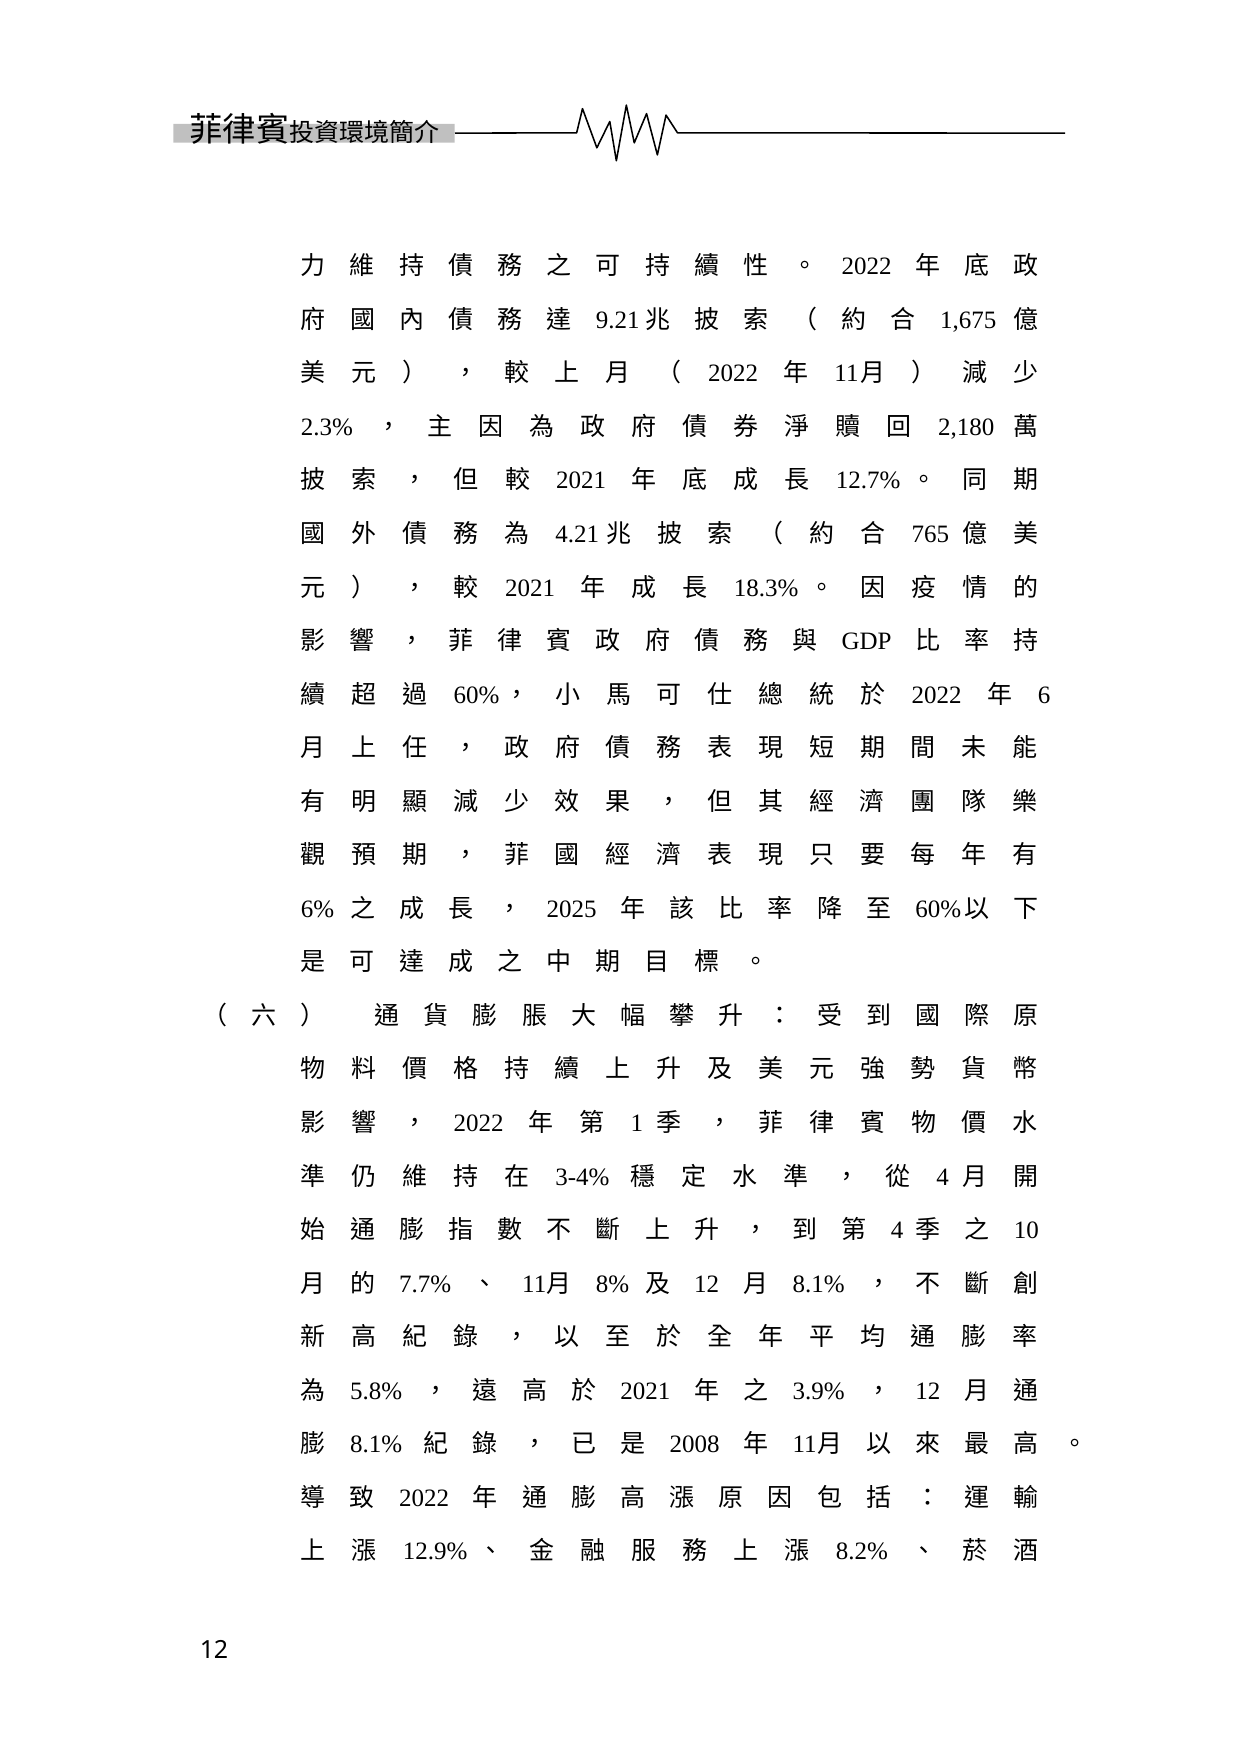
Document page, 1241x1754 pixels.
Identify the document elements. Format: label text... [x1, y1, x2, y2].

text 力維持債務之可持續性。2022年底政府國內債務達9.21兆披索（約合1,675億美元），較上月（2022年11月）減少2.3%，主因為政府債券淨贖回2,180萬披索，但較2021年底成長12.7%。同期國外債務為4.21兆披索（約合765億美元），較2021年成長18.3%。因疫情的影響，菲律賓政府債務與GDP比率持續超過60%，小馬可仕總統於2022年6月上任，政府債務表現短期間未能有明顯減少效果，但其經濟團隊樂觀預期，菲國經濟表現只要每年有6%之成長，2025年該比率降至60%以下是可達成之中期目標。 [202, 237, 1063, 987]
text （六） 通貨膨脹大幅攀升：受到國際原物料價格持續上升及美元強勢貨幣影響，2022年第1季，菲律賓物價水準仍維持在3-4%穩定水準，從4月開始通膨指數不斷上升，到第4季之10月的7.7%、11月8%及12月8.1%，不斷創新高紀錄，以至於全年平均通膨率為5.8%，遠高於2021年之3.9%，12月通膨8.1%紀錄，已是2008年11月以來最高。導致2022年通膨高漲原因包括：運輸上漲12.9%、金融服務上漲8.2%、菸酒類7.9%、住宅、水、電、煤氣和其他燃料6.4%、食品飲料類上漲5.9%、餐飲及旅宿4.1%。其中運輸業價格上漲幅度最大，反映高油價及營運成本，進一步產生對食品價格之影響，相較疫情前2019年，運輸業之價格僅上漲1%，實有很大差別。根據菲國中央銀行今（2023）年2月公布之資料，今年通貨膨脹仍然在較高水準，今年1月及2月之通膨仍在8.7%及8.6%，主要仍是食品及油品國內價格走高，央行預期今年通膨仍會高於4%，可能達6.1%，2024年則可降至3.1%。 [202, 987, 1063, 1576]
